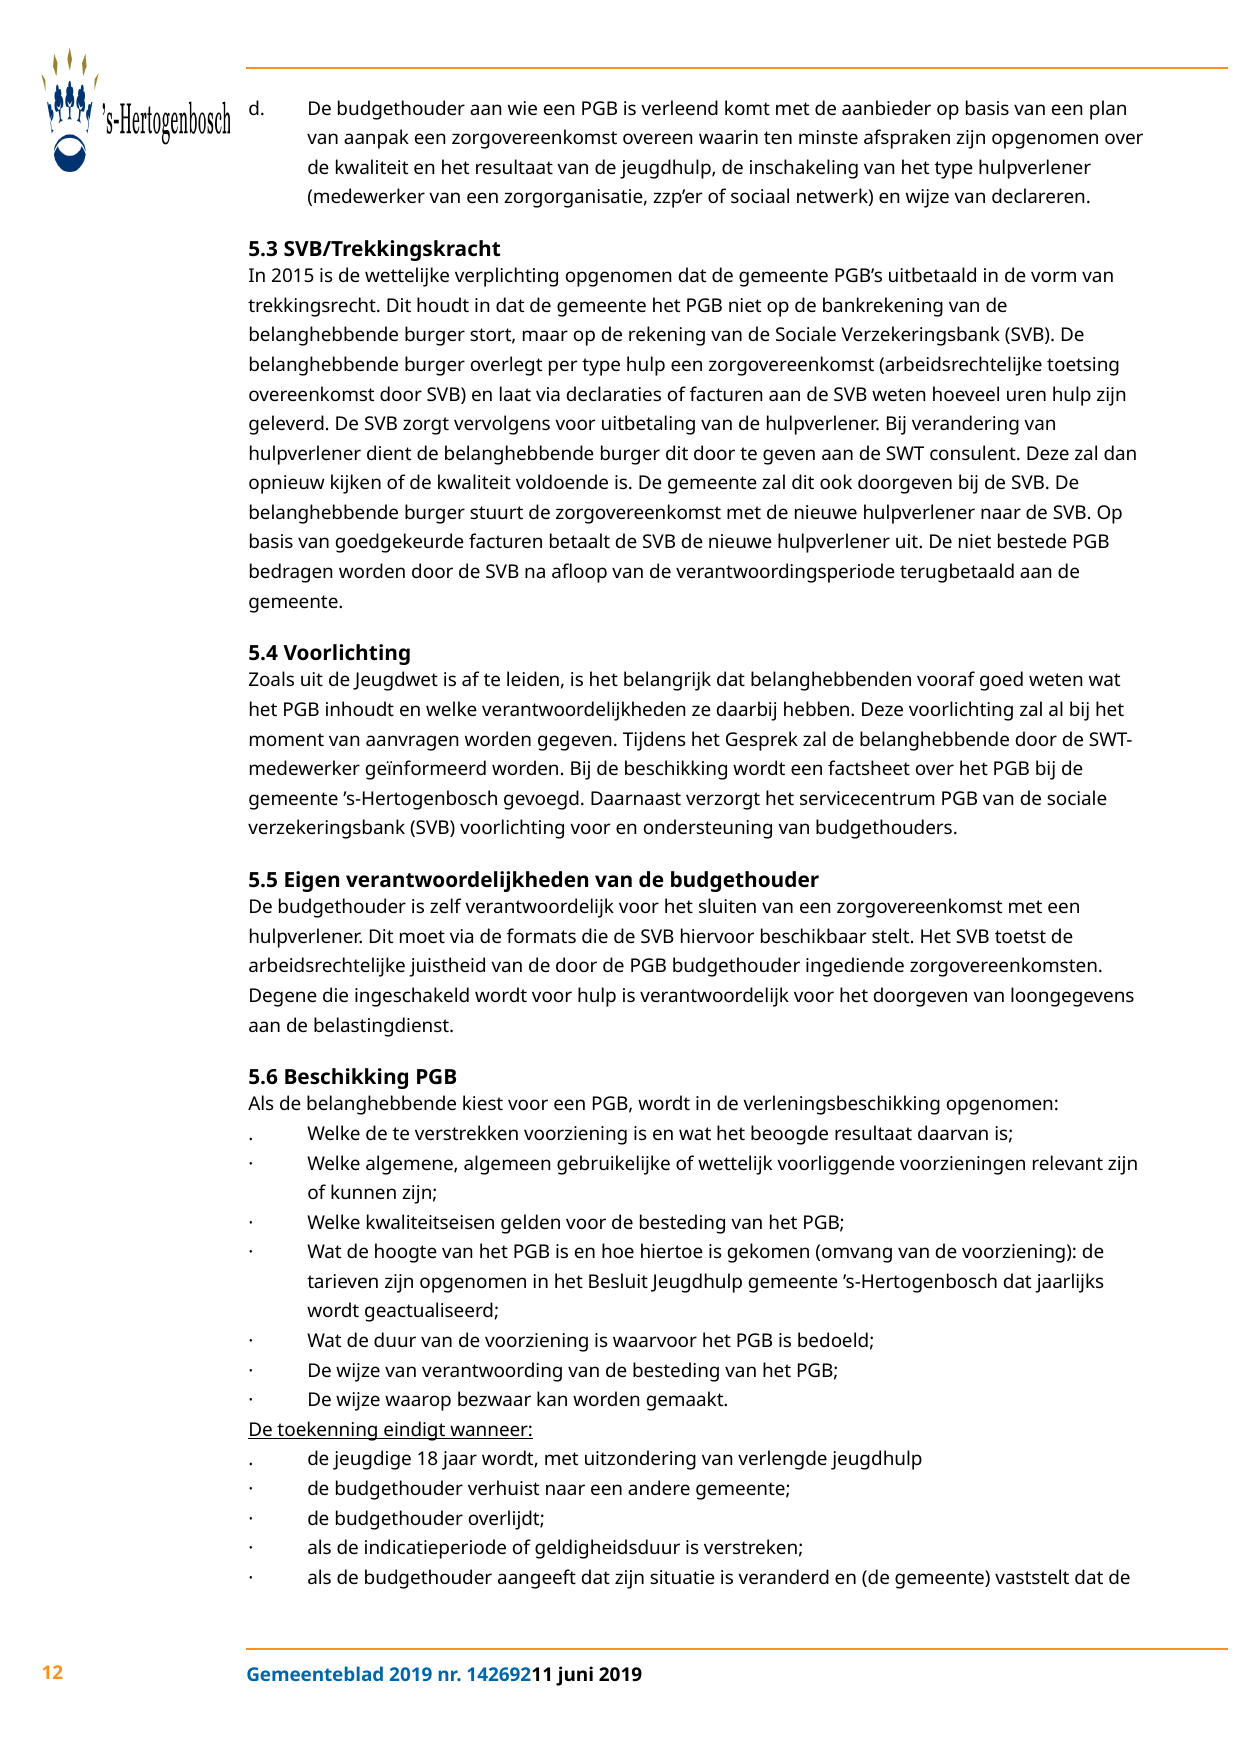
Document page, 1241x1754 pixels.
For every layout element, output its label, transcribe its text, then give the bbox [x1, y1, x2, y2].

text 5.3 SVB/Trekkingskracht [248, 234, 1152, 262]
list Wat de duur van de voorziening is waarvoor het PGB is bedoeld; [248, 1327, 1152, 1353]
text De toekenning eindigt wanneer: [248, 1416, 1152, 1442]
text Als de belanghebbende kiest voor een PGB, wordt in de verleningsbeschikking opgenomen: [248, 1091, 1152, 1116]
list De wijze van verantwoording van de besteding van het PGB; [248, 1357, 1152, 1383]
list De budgethouder aan wie een PGB is verleend komt met de aanbieder op basis van een plan van aanpak een zorgovereenkomst overeen waarin ten minste afspraken zijn opgenomen over de kwaliteit en het resultaat van de jeugdhulp, de inschakeling van het type hulpverlener (medewerker van een zorgorganisatie, zzp’er of sociaal netwerk) en wijze van declareren. [248, 95, 1152, 209]
list als de indicatieperiode of geldigheidsduur is verstreken; [248, 1534, 1152, 1560]
list als de budgethouder aangeeft dat zijn situatie is veranderd en (de gemeente) vaststelt dat de [248, 1564, 1152, 1590]
text In 2015 is de wettelijke verplichting opgenomen dat de gemeente PGB’s uitbetaald in de vorm van trekkingsrecht. Dit houdt in dat de gemeente het PGB niet op de bankrekening van de belanghebbende burger stort, maar op de rekening van de Sociale Verzekeringsbank (SVB). De belanghebbende burger overlegt per type hulp een zorgovereenkomst (arbeidsrechtelijke toetsing overeenkomst door SVB) en laat via declaraties of facturen aan de SVB weten hoeveel uren hulp zijn geleverd. De SVB zorgt vervolgens voor uitbetaling van de hulpverlener. Bij verandering van hulpverlener dient de belanghebbende burger dit door te geven aan de SWT consulent. Deze zal dan opnieuw kijken of de kwaliteit voldoende is. De gemeente zal dit ook doorgeven bij de SVB. De belanghebbende burger stuurt de zorgovereenkomst met de nieuwe hulpverlener naar de SVB. Op basis van goedgekeurde facturen betaalt de SVB de nieuwe hulpverlener uit. De niet bestede PGB bedragen worden door de SVB na afloop van de verantwoordingsperiode terugbetaald aan de gemeente. [248, 262, 1152, 613]
list de budgethouder overlijdt; [248, 1505, 1152, 1531]
list Wat de hoogte van het PGB is en hoe hiertoe is gekomen (omvang van de voorziening): de tarieven zijn opgenomen in het Besluit Jeugdhulp gemeente ’s-Hertogenbosch dat jaarlijks wordt geactualiseerd; [248, 1238, 1152, 1323]
list Welke kwaliteitseisen gelden voor de besteding van het PGB; [248, 1209, 1152, 1235]
text 5.4 Voorlichting [248, 638, 1152, 667]
text De budgethouder is zelf verantwoordelijk voor het sluiten van een zorgovereenkomst met een hulpverlener. Dit moet via de formats die de SVB hiervoor beschikbaar stelt. Het SVB toetst de arbeidsrechtelijke juistheid van de door de PGB budgethouder ingediende zorgovereenkomsten. Degene die ingeschakeld wordt voor hulp is verantwoordelijk voor het doorgeven van loongegevens aan de belastingdienst. [248, 893, 1152, 1037]
list Welke algemene, algemeen gebruikelijke of wettelijk voorliggende voorzieningen relevant zijn of kunnen zijn; [248, 1150, 1152, 1205]
text Zoals uit de Jeugdwet is af te leiden, is het belangrijk dat belanghebbenden vooraf goed weten wat het PGB inhoudt en welke verantwoordelijkheden ze daarbij hebben. Deze voorlichting zal al bij het moment van aanvragen worden gegeven. Tijdens het Gesprek zal de belanghebbende door de SWT-medewerker geïnformeerd worden. Bij de beschikking wordt een factsheet over het PGB bij de gemeente ’s-Hertogenbosch gevoegd. Daarnaast verzorgt het servicecentrum PGB van de sociale verzekeringsbank (SVB) voorlichting voor en ondersteuning van budgethouders. [248, 667, 1152, 840]
text 5.5 Eigen verantwoordelijkheden van de budgethouder [248, 865, 1152, 893]
list Welke de te verstrekken voorziening is en wat het beoogde resultaat daarvan is; [248, 1120, 1152, 1146]
picture [41, 47, 231, 172]
text 5.6 Beschikking PGB [248, 1062, 1152, 1091]
list de budgethouder verhuist naar een andere gemeente; [248, 1475, 1152, 1501]
list de jeugdige 18 jaar wordt, met uitzondering van verlengde jeugdhulp [248, 1446, 1152, 1471]
list De wijze waarop bezwaar kan worden gemaakt. [248, 1386, 1152, 1412]
